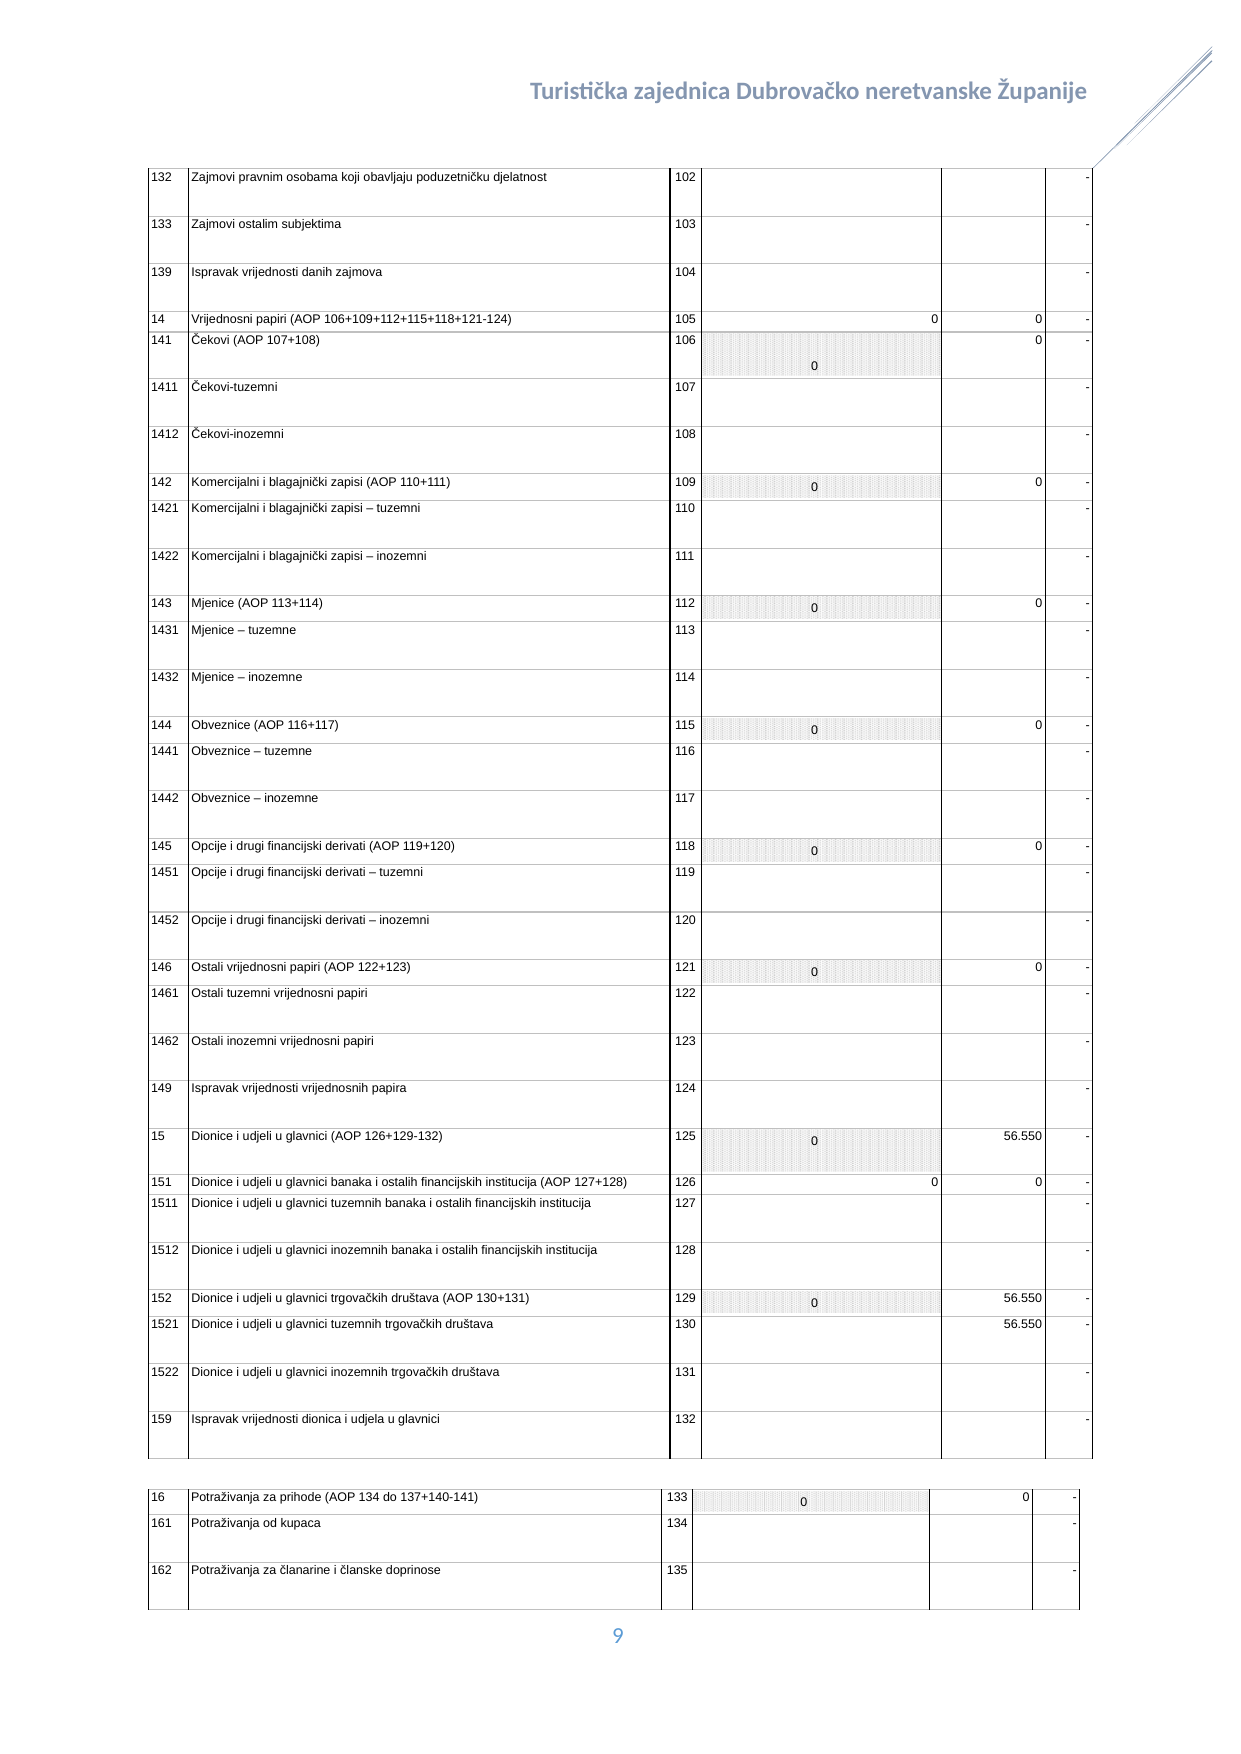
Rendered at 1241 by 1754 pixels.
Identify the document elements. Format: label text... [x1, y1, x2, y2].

table_cell [942, 622, 1045, 669]
table_cell Ispravak vrijednosti danih zajmova [189, 264, 669, 311]
table_cell 0 [942, 1175, 1045, 1194]
table_cell 1462 [149, 1034, 188, 1080]
table_cell Dionice i udjeli u glavnici inozemnih banaka i ostalih financijskih institucija [189, 1243, 669, 1289]
table_cell 0 [942, 312, 1045, 331]
table_cell 1461 [149, 986, 188, 1032]
table_cell - [1046, 839, 1092, 864]
table_cell [702, 791, 941, 838]
table_cell 117 [671, 791, 701, 838]
table_cell [942, 1412, 1045, 1458]
table_cell [942, 264, 1045, 311]
table_cell [702, 1195, 941, 1242]
table_cell Mjenice (AOP 113+114) [189, 596, 669, 621]
table_cell - [1046, 791, 1092, 838]
table_cell 0 [942, 333, 1045, 378]
table_cell Ispravak vrijednosti vrijednosnih papira [189, 1081, 669, 1127]
table_cell 1511 [149, 1195, 188, 1242]
table_cell [942, 986, 1045, 1032]
table_cell 145 [149, 839, 188, 864]
table_header 133 [662, 1490, 692, 1514]
table_cell [702, 501, 941, 547]
table_cell [942, 1243, 1045, 1289]
table_cell [702, 622, 941, 669]
table_cell Čekovi-tuzemni [189, 379, 669, 426]
table_cell [702, 549, 941, 595]
table_cell [702, 670, 941, 716]
table_cell [702, 379, 941, 426]
table_cell [942, 744, 1045, 790]
table_cell Čekovi-inozemni [189, 427, 669, 473]
table_cell [702, 1412, 941, 1458]
table_cell - [1046, 217, 1092, 263]
table_cell 133 [149, 217, 188, 263]
table_cell [702, 744, 941, 790]
table_cell Dionice i udjeli u glavnici (AOP 126+129-132) [189, 1129, 669, 1174]
table_cell - [1046, 670, 1092, 716]
table_cell 132 [671, 1412, 701, 1458]
table_cell Dionice i udjeli u glavnici inozemnih trgovačkih društava [189, 1364, 669, 1411]
table_cell - [1046, 169, 1092, 216]
table_cell [930, 1563, 1032, 1609]
table_header - [1033, 1490, 1079, 1514]
table_cell [702, 913, 941, 959]
table_cell 1411 [149, 379, 188, 426]
table_cell [702, 865, 941, 911]
table_cell 135 [662, 1563, 692, 1609]
table_cell 104 [671, 264, 701, 311]
table_cell - [1046, 1317, 1092, 1363]
table_cell 127 [671, 1195, 701, 1242]
table_cell [702, 1243, 941, 1289]
table_cell [702, 1034, 941, 1080]
table_cell - [1046, 1364, 1092, 1411]
table_cell 0 [942, 839, 1045, 864]
table_cell [942, 169, 1045, 216]
table_cell 56.550 [942, 1317, 1045, 1363]
table_cell 0 [942, 960, 1045, 985]
table_cell - [1046, 913, 1092, 959]
table_cell 108 [671, 427, 701, 473]
table_header Potraživanja za prihode (AOP 134 do 137+140-141) [189, 1490, 661, 1514]
table_cell 1421 [149, 501, 188, 547]
table_cell [942, 865, 1045, 911]
table_cell - [1046, 474, 1092, 500]
table_cell [702, 427, 941, 473]
table_cell 1442 [149, 791, 188, 838]
table_cell 129 [671, 1290, 701, 1316]
table_cell 1512 [149, 1243, 188, 1289]
table_cell 56.550 [942, 1129, 1045, 1174]
table_cell Mjenice – inozemne [189, 670, 669, 716]
table_cell Mjenice – tuzemne [189, 622, 669, 669]
table_cell 141 [149, 333, 188, 378]
table_cell 1522 [149, 1364, 188, 1411]
table_cell - [1046, 1034, 1092, 1080]
table_cell 161 [149, 1515, 188, 1562]
table_cell [942, 791, 1045, 838]
table_cell 105 [671, 312, 701, 331]
table_cell 132 [149, 169, 188, 216]
table_cell - [1046, 960, 1092, 985]
table_cell 159 [149, 1412, 188, 1458]
table_cell Dionice i udjeli u glavnici tuzemnih trgovačkih društava [189, 1317, 669, 1363]
table_cell [702, 986, 941, 1032]
table_cell Ispravak vrijednosti dionica i udjela u glavnici [189, 1412, 669, 1458]
table_cell 144 [149, 717, 188, 743]
table_cell Dionice i udjeli u glavnici tuzemnih banaka i ostalih financijskih institucija [189, 1195, 669, 1242]
table_cell - [1046, 1175, 1092, 1194]
table_cell - [1033, 1515, 1079, 1562]
table_cell 109 [671, 474, 701, 500]
table_cell Komercijalni i blagajnički zapisi – inozemni [189, 549, 669, 595]
table_cell 149 [149, 1081, 188, 1127]
table_cell [702, 1081, 941, 1127]
table_cell 0 [942, 717, 1045, 743]
table_cell Ostali inozemni vrijednosni papiri [189, 1034, 669, 1080]
table_cell Potraživanja za članarine i članske doprinose [189, 1563, 661, 1609]
table_cell Komercijalni i blagajnički zapisi (AOP 110+111) [189, 474, 669, 500]
table_cell 110 [671, 501, 701, 547]
table_cell 116 [671, 744, 701, 790]
table_cell 111 [671, 549, 701, 595]
table_cell 121 [671, 960, 701, 985]
table_cell 15 [149, 1129, 188, 1174]
table_cell [702, 217, 941, 263]
table_cell Opcije i drugi financijski derivati (AOP 119+120) [189, 839, 669, 864]
table_cell 1412 [149, 427, 188, 473]
table_cell - [1046, 1195, 1092, 1242]
table_cell Opcije i drugi financijski derivati – inozemni [189, 913, 669, 959]
table_cell 107 [671, 379, 701, 426]
table_cell [942, 1081, 1045, 1127]
table_cell 103 [671, 217, 701, 263]
table_cell - [1046, 1412, 1092, 1458]
table_cell Dionice i udjeli u glavnici banaka i ostalih financijskih institucija (AOP 127+128) [189, 1175, 669, 1194]
table_cell 1441 [149, 744, 188, 790]
table_cell 123 [671, 1034, 701, 1080]
table_cell 106 [671, 333, 701, 378]
table_cell 142 [149, 474, 188, 500]
table_cell 124 [671, 1081, 701, 1127]
table_cell 1422 [149, 549, 188, 595]
table_cell 151 [149, 1175, 188, 1194]
table_cell 128 [671, 1243, 701, 1289]
table_cell - [1046, 865, 1092, 911]
table_cell [942, 427, 1045, 473]
table_cell Obveznice (AOP 116+117) [189, 717, 669, 743]
table_cell [942, 913, 1045, 959]
table_cell Ostali vrijednosni papiri (AOP 122+123) [189, 960, 669, 985]
table_cell 120 [671, 913, 701, 959]
table_cell 162 [149, 1563, 188, 1609]
table_cell [942, 1034, 1045, 1080]
table_cell 131 [671, 1364, 701, 1411]
table_cell [942, 549, 1045, 595]
table_cell 130 [671, 1317, 701, 1363]
table_cell 143 [149, 596, 188, 621]
table_cell Opcije i drugi financijski derivati – tuzemni [189, 865, 669, 911]
table_cell 139 [149, 264, 188, 311]
table_cell [942, 1364, 1045, 1411]
table_cell [942, 379, 1045, 426]
table_cell 126 [671, 1175, 701, 1194]
table_cell 152 [149, 1290, 188, 1316]
table_cell 125 [671, 1129, 701, 1174]
table_cell - [1046, 264, 1092, 311]
table_cell - [1033, 1563, 1079, 1609]
table_cell [942, 670, 1045, 716]
table_cell 56.550 [942, 1290, 1045, 1316]
table_cell 1521 [149, 1317, 188, 1363]
table_cell - [1046, 312, 1092, 331]
table_cell - [1046, 1243, 1092, 1289]
table_cell 118 [671, 839, 701, 864]
table_cell Zajmovi pravnim osobama koji obavljaju poduzetničku djelatnost [189, 169, 669, 216]
table_cell [930, 1515, 1032, 1562]
table_header 16 [149, 1490, 188, 1514]
table_header 0 [930, 1490, 1032, 1514]
table_cell - [1046, 744, 1092, 790]
table_cell - [1046, 379, 1092, 426]
table_cell Obveznice – tuzemne [189, 744, 669, 790]
table_cell 1452 [149, 913, 188, 959]
table_cell [702, 169, 941, 216]
table_cell 14 [149, 312, 188, 331]
table_cell - [1046, 333, 1092, 378]
table_cell - [1046, 717, 1092, 743]
table_cell Zajmovi ostalim subjektima [189, 217, 669, 263]
table_cell 115 [671, 717, 701, 743]
table_cell Dionice i udjeli u glavnici trgovačkih društava (AOP 130+131) [189, 1290, 669, 1316]
table_cell - [1046, 596, 1092, 621]
table_cell 113 [671, 622, 701, 669]
table_cell - [1046, 427, 1092, 473]
table_cell 0 [702, 1175, 941, 1194]
table_cell 0 [942, 474, 1045, 500]
table_cell 122 [671, 986, 701, 1032]
table_cell Vrijednosni papiri (AOP 106+109+112+115+118+121-124) [189, 312, 669, 331]
table_cell - [1046, 1129, 1092, 1174]
table_cell - [1046, 1290, 1092, 1316]
table_cell [942, 501, 1045, 547]
table_cell [702, 264, 941, 311]
table_cell 1451 [149, 865, 188, 911]
table_cell [693, 1563, 929, 1609]
table_cell - [1046, 549, 1092, 595]
table_cell - [1046, 501, 1092, 547]
table_cell 112 [671, 596, 701, 621]
table_cell 0 [702, 312, 941, 331]
table_cell 1432 [149, 670, 188, 716]
table_cell 114 [671, 670, 701, 716]
table_cell 1431 [149, 622, 188, 669]
table_cell 134 [662, 1515, 692, 1562]
table_cell Potraživanja od kupaca [189, 1515, 661, 1562]
table_cell - [1046, 986, 1092, 1032]
table_cell [702, 1317, 941, 1363]
table_cell - [1046, 1081, 1092, 1127]
table_cell [942, 1195, 1045, 1242]
table_cell Komercijalni i blagajnički zapisi – tuzemni [189, 501, 669, 547]
table_cell Ostali tuzemni vrijednosni papiri [189, 986, 669, 1032]
table_cell [693, 1515, 929, 1562]
table_cell [702, 1364, 941, 1411]
table_cell Obveznice – inozemne [189, 791, 669, 838]
table_cell 102 [671, 169, 701, 216]
table_cell - [1046, 622, 1092, 669]
table_cell 119 [671, 865, 701, 911]
table_cell 0 [942, 596, 1045, 621]
table_cell 146 [149, 960, 188, 985]
table_cell [942, 217, 1045, 263]
table_cell Čekovi (AOP 107+108) [189, 333, 669, 378]
